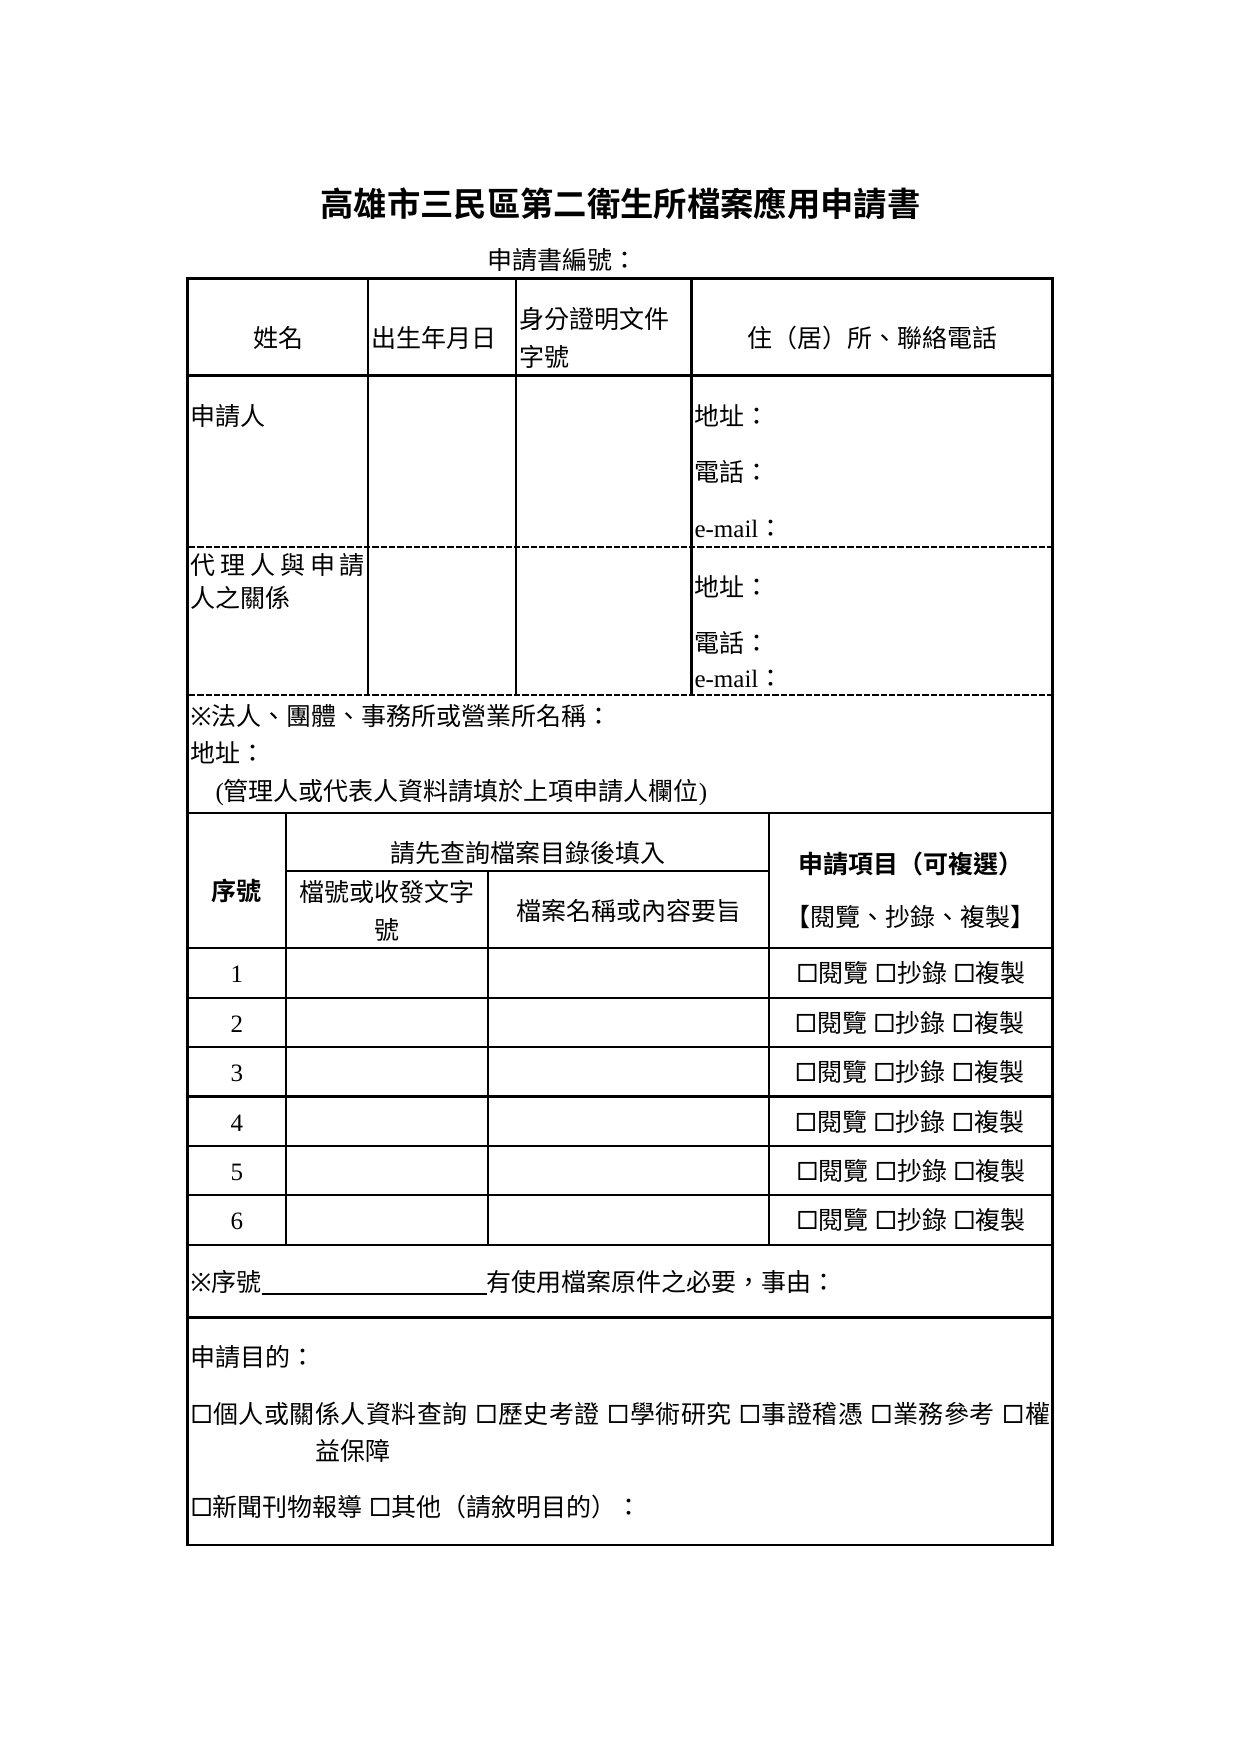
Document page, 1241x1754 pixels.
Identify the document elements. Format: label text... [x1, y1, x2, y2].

table_cell [489, 1098, 768, 1145]
table_cell [369, 377, 515, 546]
table_header 出生年月日 [369, 280, 515, 374]
table_cell 申請人 [189, 377, 367, 546]
table_cell 申請項目（可複選） 【閱覽、抄錄、複製】 [770, 814, 1051, 947]
table_cell [489, 999, 768, 1046]
table_header 住（居）所、聯絡電話 [693, 280, 1051, 374]
table_header 姓名 [189, 280, 367, 374]
table_cell [517, 546, 690, 694]
table_cell 檔號或收發文字號 [287, 872, 487, 947]
table_cell [489, 1147, 768, 1194]
table_cell [517, 377, 690, 546]
table_cell [287, 1196, 487, 1243]
table_cell 6 [189, 1196, 285, 1243]
table_cell 閱覽 抄錄 複製 [770, 999, 1051, 1046]
table_cell [287, 1147, 487, 1194]
table_cell [287, 1098, 487, 1145]
table_cell ※法人、團體、事務所或營業所名稱： 地址： (管理人或代表人資料請填於上項申請人欄位) [189, 694, 1051, 812]
table_cell 檔案名稱或內容要旨 [489, 872, 768, 947]
table_cell 請先查詢檔案目錄後填入 [287, 814, 768, 870]
table_cell 閱覽 抄錄 複製 [770, 949, 1051, 997]
table_cell 地址： 電話： e-mail： [693, 546, 1051, 694]
table_header 身分證明文件字號 [517, 280, 690, 374]
table_cell 序號 [189, 814, 285, 947]
table_cell 2 [189, 999, 285, 1046]
table_cell [489, 949, 768, 997]
table_cell 申請目的： 個人或關係人資料查詢 歷史考證 學術研究 事證稽憑 業務參考 權益保障 新聞刊物報導 其他（請敘明目的）： [189, 1319, 1051, 1543]
table_cell 閱覽 抄錄 複製 [770, 1147, 1051, 1194]
table_cell [489, 1196, 768, 1243]
text 申請書編號： [187, 239, 1053, 277]
table_cell 1 [189, 949, 285, 997]
table_cell [369, 546, 515, 694]
table_cell 代理人與申請人之關係 [189, 546, 367, 694]
table_cell 5 [189, 1147, 285, 1194]
text 高雄市三民區第二衛生所檔案應用申請書 [187, 164, 1053, 239]
table_cell [489, 1048, 768, 1095]
table_cell 4 [189, 1098, 285, 1145]
table_cell 閱覽 抄錄 複製 [770, 1048, 1051, 1095]
table_cell 閱覽 抄錄 複製 [770, 1196, 1051, 1243]
table_cell ※序號 有使用檔案原件之必要，事由： [189, 1246, 1051, 1316]
table_cell [287, 949, 487, 997]
table_cell 閱覽 抄錄 複製 [770, 1098, 1051, 1145]
table_cell 地址： 電話： e-mail： [693, 377, 1051, 546]
table_cell [287, 1048, 487, 1095]
table_cell 3 [189, 1048, 285, 1095]
table_cell [287, 999, 487, 1046]
